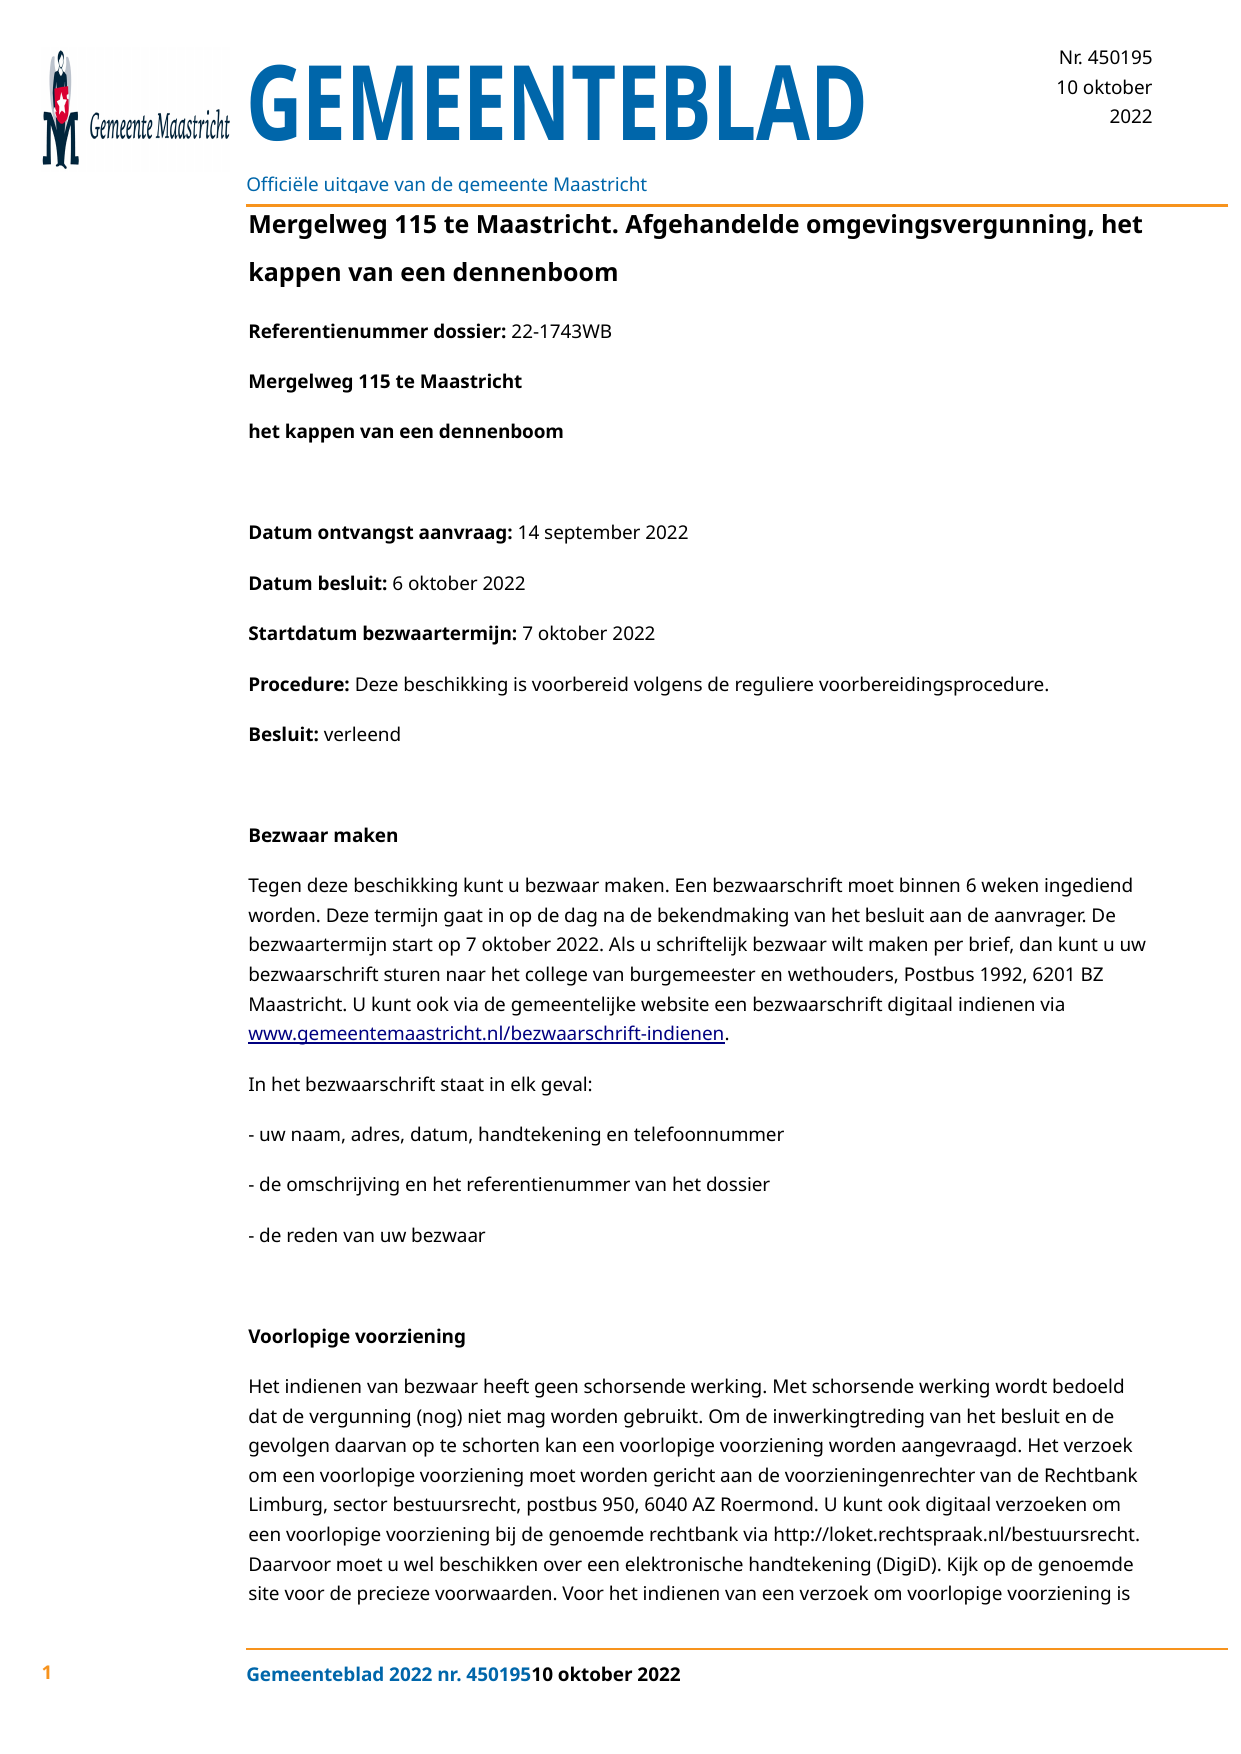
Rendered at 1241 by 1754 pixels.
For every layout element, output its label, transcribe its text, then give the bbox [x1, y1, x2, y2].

text Procedure: Deze beschikking is voorbereid volgens de reguliere voorbereidingsprocedure. [248, 671, 1152, 697]
text Bezwaar maken [248, 822, 1152, 848]
text Voorlopige voorziening [248, 1323, 1152, 1349]
text Referentienummer dossier: 22-1743WB [248, 318, 1152, 344]
text Besluit: verleend [248, 721, 1152, 747]
text - de omschrijving en het referentienummer van het dossier [248, 1172, 1152, 1197]
text Het indienen van bezwaar heeft geen schorsende werking. Met schorsende werking wordt bedoeld dat de vergunning (nog) niet mag worden gebruikt. Om de inwerkingtreding van het besluit en de gevolgen daarvan op te schorten kan een voorlopige voorziening worden aangevraagd. Het verzoek om een voorlopige voorziening moet worden gericht aan de voorzieningenrechter van de Rechtbank Limburg, sector bestuursrecht, postbus 950, 6040 AZ Roermond. U kunt ook digitaal verzoeken om een voorlopige voorziening bij de genoemde rechtbank via http://loket.rechtspraak.nl/bestuursrecht. Daarvoor moet u wel beschikken over een elektronische handtekening (DigiD). Kijk op de genoemde site voor de precieze voorwaarden. Voor het indienen van een verzoek om voorlopige voorziening is [248, 1373, 1152, 1606]
text Startdatum bezwaartermijn: 7 oktober 2022 [248, 620, 1152, 646]
text In het bezwaarschrift staat in elk geval: [248, 1071, 1152, 1097]
text het kappen van een dennenboom [248, 419, 1152, 444]
text Tegen deze beschikking kunt u bezwaar maken. Een bezwaarschrift moet binnen 6 weken ingediend worden. Deze termijn gaat in op de dag na de bekendmaking van het besluit aan de aanvrager. De bezwaartermijn start op 7 oktober 2022. Als u schriftelijk bezwaar wilt maken per brief, dan kunt u uw bezwaarschrift sturen naar het college van burgemeester en wethouders, Postbus 1992, 6201 BZ Maastricht. U kunt ook via de gemeentelijke website een bezwaarschrift digitaal indienen via www.gemeentemaastricht.nl/bezwaarschrift-indienen. [248, 872, 1152, 1046]
text - de reden van uw bezwaar [248, 1222, 1152, 1248]
text - uw naam, adres, datum, handtekening en telefoonnummer [248, 1121, 1152, 1147]
picture [41, 47, 231, 172]
text Datum ontvangst aanvraag: 14 september 2022 [248, 519, 1152, 545]
text Datum besluit: 6 oktober 2022 [248, 570, 1152, 596]
text Mergelweg 115 te Maastricht [248, 368, 1152, 394]
text Mergelweg 115 te Maastricht. Afgehandelde omgevingsvergunning, het kappen van een dennenboom [248, 207, 1152, 288]
